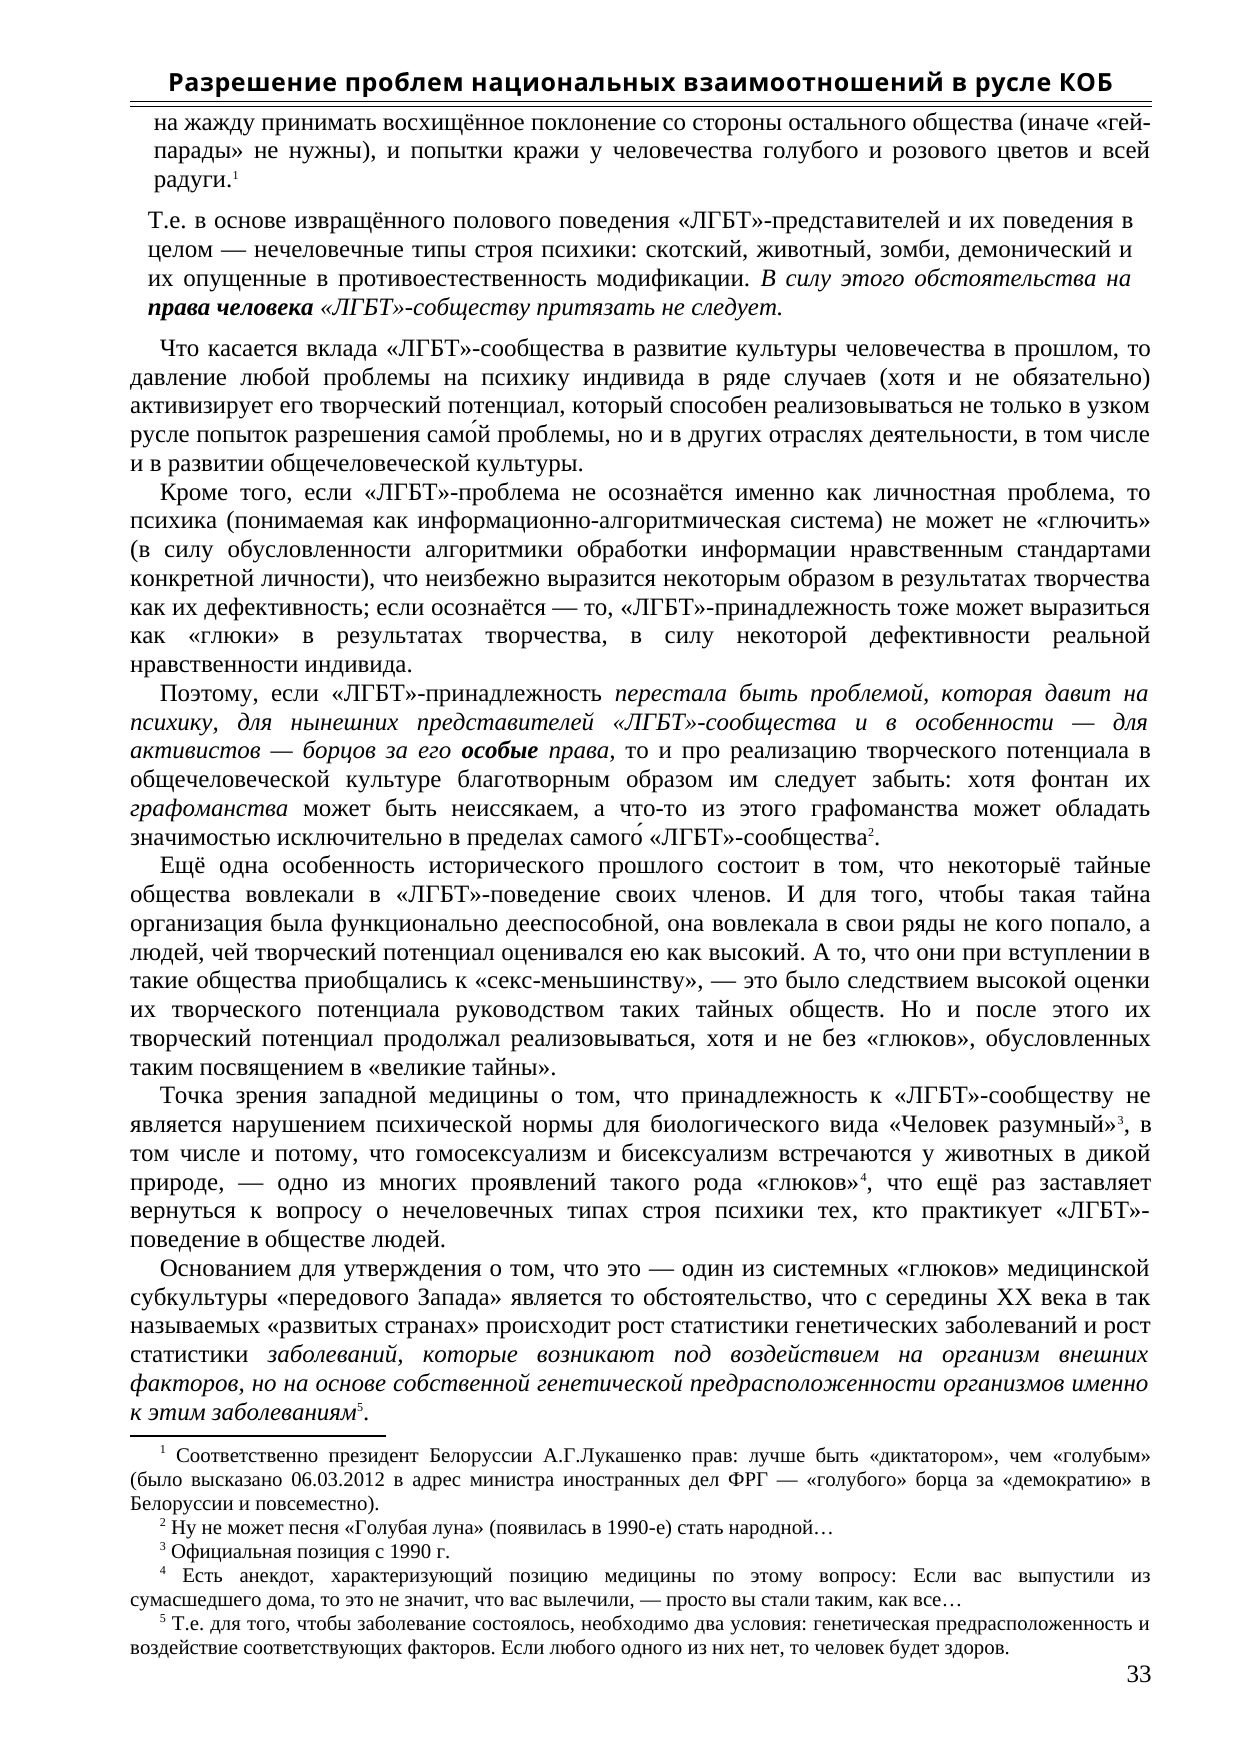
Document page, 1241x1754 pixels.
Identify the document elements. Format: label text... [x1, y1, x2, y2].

text Что касается вклада «ЛГБТ»-сообщества в развитие культуры человечества в прошлом, то давление любой проблемы на психику индивида в ряде случаев (хотя и не обязательно) активизирует его творческий потенциал, который способен реализовываться не только в узком русле попыток разрешения само́й проблемы, но и в других отраслях деятельности, в том числе и в развитии общечеловеческой культуры. [130, 333, 1152, 477]
list Соответственно президент Белоруссии А.Г.Лукашенко прав: лучше быть «диктатором», чем «голубым» (было высказано 06.03.2012 в адрес министра иностранных дел ФРГ — «голубого» борца за «демократию» в Белоруссии и повсеместно). [130, 1442, 1152, 1515]
text Т.е. в основе извращённого полового поведения «ЛГБТ»-предста­вителей и их поведения в целом — нечеловечные типы строя психики: скотский, животный, зомби, демонический и их опущенные в противоестественность модификации. В силу этого обстоятельства на права человека «ЛГБТ»-собществу притязать не следует. [148, 205, 1134, 320]
text Т.е. для того, чтобы заболевание состоялось, необходимо два условия: генетическая предрасположенность и воздействие соответствующих факторов. Если любого одного из них нет, то человек будет здоров. [130, 1611, 1152, 1659]
text Официальная позиция с 1990 г. [130, 1539, 1152, 1563]
text Поэтому, если «ЛГБТ»-принадлежность перестала быть проблемой, которая давит на психику, для нынешних представителей «ЛГБТ»-сообщества и в особенности — для активистов — борцов за его особые права, то и про реализацию творческого потенциала в общечеловеческой культуре благотворным образом им следует забыть: хотя фонтан их графоманства может быть неиссякаем, а что-то из этого графоманства может обладать значимостью исключительно в пределах самого́ «ЛГБТ»-сообщества. [130, 678, 1152, 850]
text Основанием для утверждения о том, что это — один из системных «глюков» медицинской субкультуры «передового Запада» является то обстоятельство, что с середины ХХ века в так называемых «развитых странах» происходит рост статистики генетических заболеваний и рост статистики заболеваний, которые возникают под воздействием на организм внешних факторов, но на основе собственной генетической предрасположенности организмов именно к этим заболеваниям. [130, 1253, 1152, 1425]
text Ещё одна особенность исторического прошлого состоит в том, что некоторыё тайные общества вовлекали в «ЛГБТ»-поведение своих членов. И для того, чтобы такая тайна организация была функционально дееспособной, она вовлекала в свои ряды не кого попало, а людей, чей творческий потенциал оценивался ею как высокий. А то, что они при вступлении в такие общества приобщались к «секс-меньшинству», — это было следствием высокой оценки их творческого потенциала руководством таких тайных обществ. Но и после этого их творческий потенциал продолжал реализовываться, хотя и не без «глюков», обусловленных таким посвящением в «великие тайны». [130, 850, 1152, 1080]
text Кроме того, если «ЛГБТ»-проблема не осознаётся именно как личностная проблема, то психика (понимаемая как информационно-алгоритмическая система) не может не «глючить» (в силу обусловленности алгоритмики обработки информации нравственным стандартами конкретной личности), что неизбежно выразится некоторым образом в результатах творчества как их дефективность; если осознаётся — то, «ЛГБТ»-принадлежность тоже может выразиться как «глюки» в результатах творчества, в силу некоторой дефективности реальной нравственности индивида. [130, 477, 1152, 678]
text Ну не может песня «Голубая луна» (появилась в 1990‑е) стать народной… [130, 1515, 1152, 1539]
list на жажду принимать восхищённое поклонение со стороны остального общества (иначе «гей-парады» не нужны), и попытки кражи у человечества голубого и розового цветов и всей радуги. [136, 107, 1152, 193]
text Точка зрения западной медицины о том, что принадлежность к «ЛГБТ»-сообществу не является нарушением психической нормы для биологического вида «Человек разумный», в том числе и потому, что гомосексуализм и бисексуализм встречаются у животных в дикой природе, — одно из многих проявлений такого рода «глюков», что ещё раз заставляет вернуться к вопросу о нечеловечных типах строя психики тех, кто практикует «ЛГБТ»-поведение в обществе людей. [130, 1080, 1152, 1253]
text Есть анекдот, характеризующий позицию медицины по этому вопросу: Если вас выпустили из сумасшедшего дома, то это не значит, что вас вылечили, — просто вы стали таким, как все… [130, 1563, 1152, 1611]
